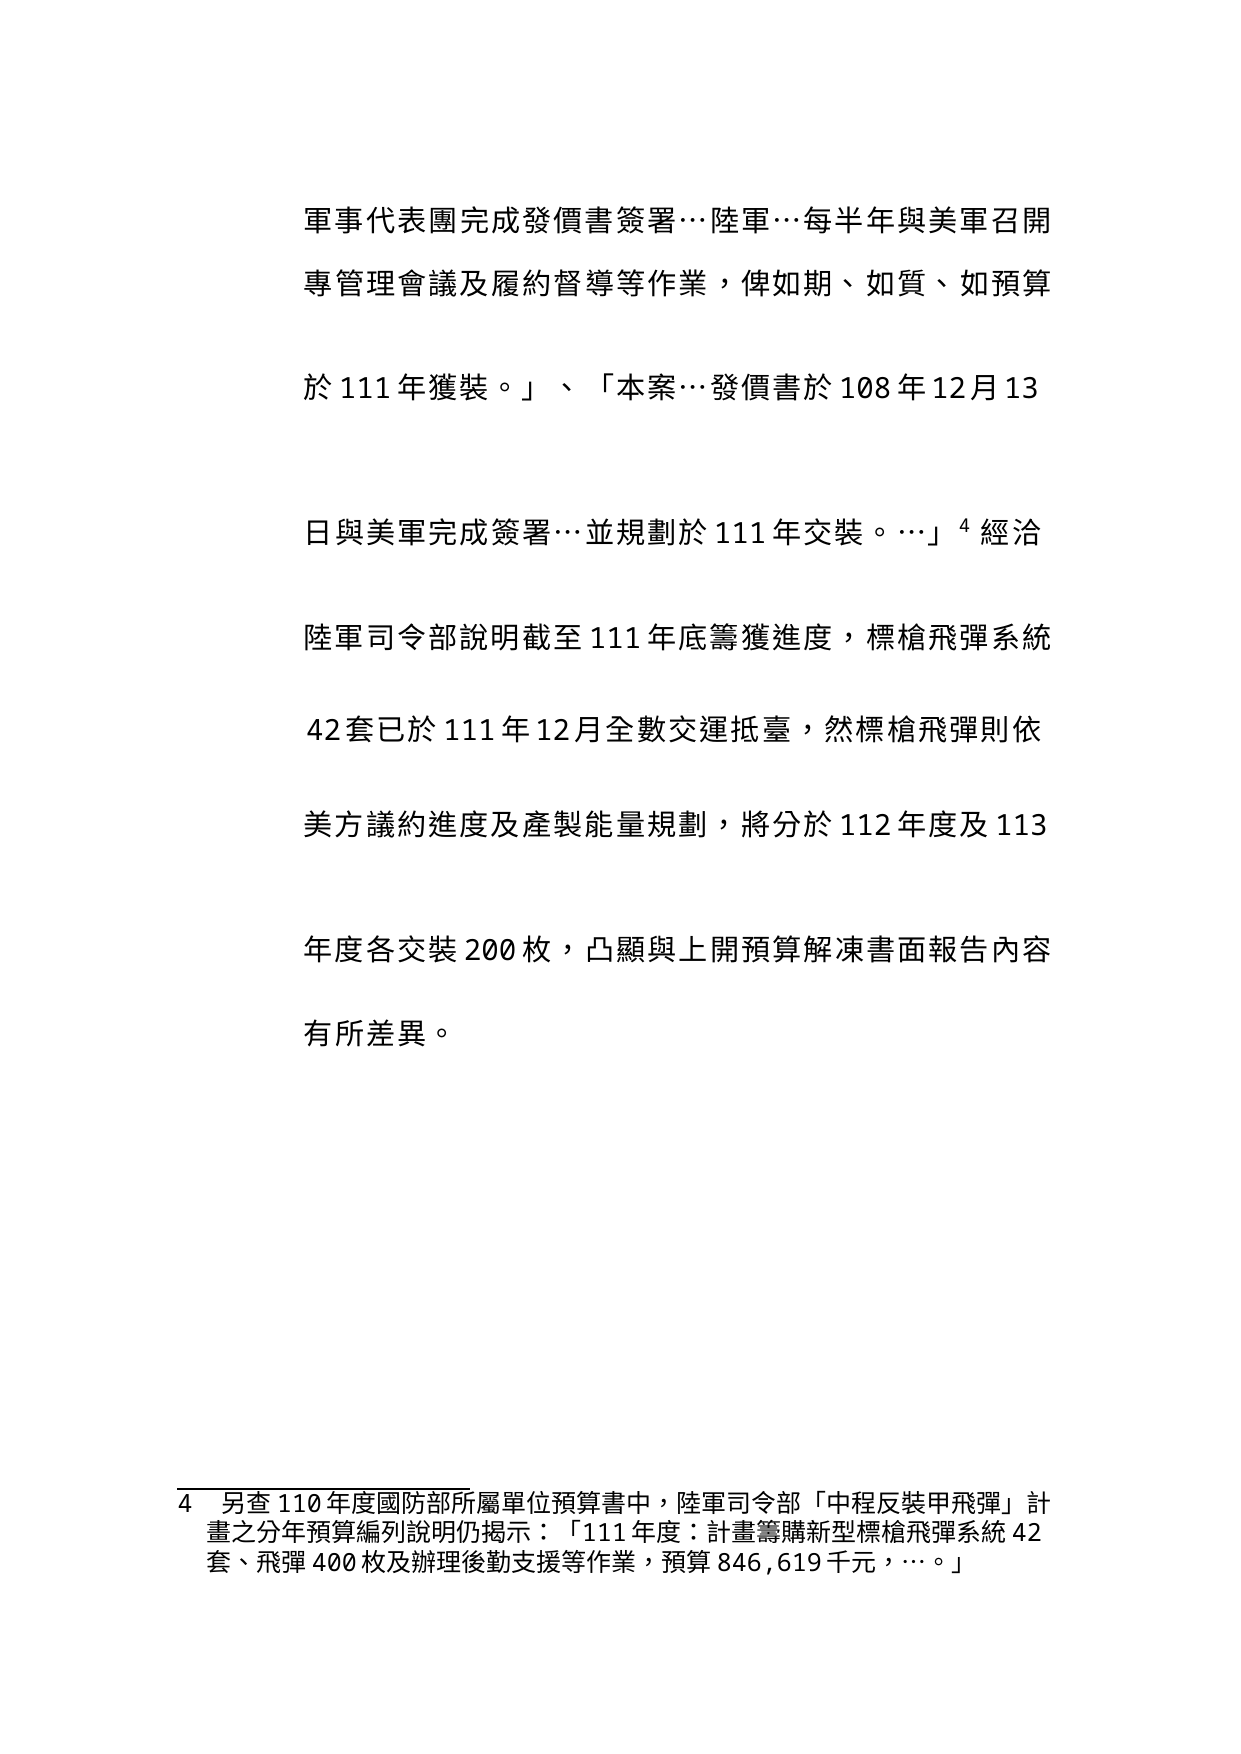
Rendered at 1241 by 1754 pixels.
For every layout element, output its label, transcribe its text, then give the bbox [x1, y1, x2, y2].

text 另查110年度國防部所屬單位預算書中，陸軍司令部「中程反裝甲飛彈」計畫之分年預算編列說明仍揭示：「111年度：計畫籌購新型標槍飛彈系統42套、飛彈400枚及辦理後勤支援等作業，預算846,619千元，…。」 [177, 1489, 1063, 1577]
text 軍事代表團完成發價書簽署…陸軍…每半年與美軍召開專管理會議及履約督導等作業，俾如期、如質、如預算於111年獲裝。」、「本案…發價書於108年12月13日與美軍完成簽署…並規劃於111年交裝。…」經洽陸軍司令部說明截至111年底籌獲進度，標槍飛彈系統42套已於111年12月全數交運抵臺，然標槍飛彈則依美方議約進度及產製能量規劃，將分於112年度及113年度各交裝200枚，凸顯與上開預算解凍書面報告內容有所差異。 [266, 177, 1063, 1052]
